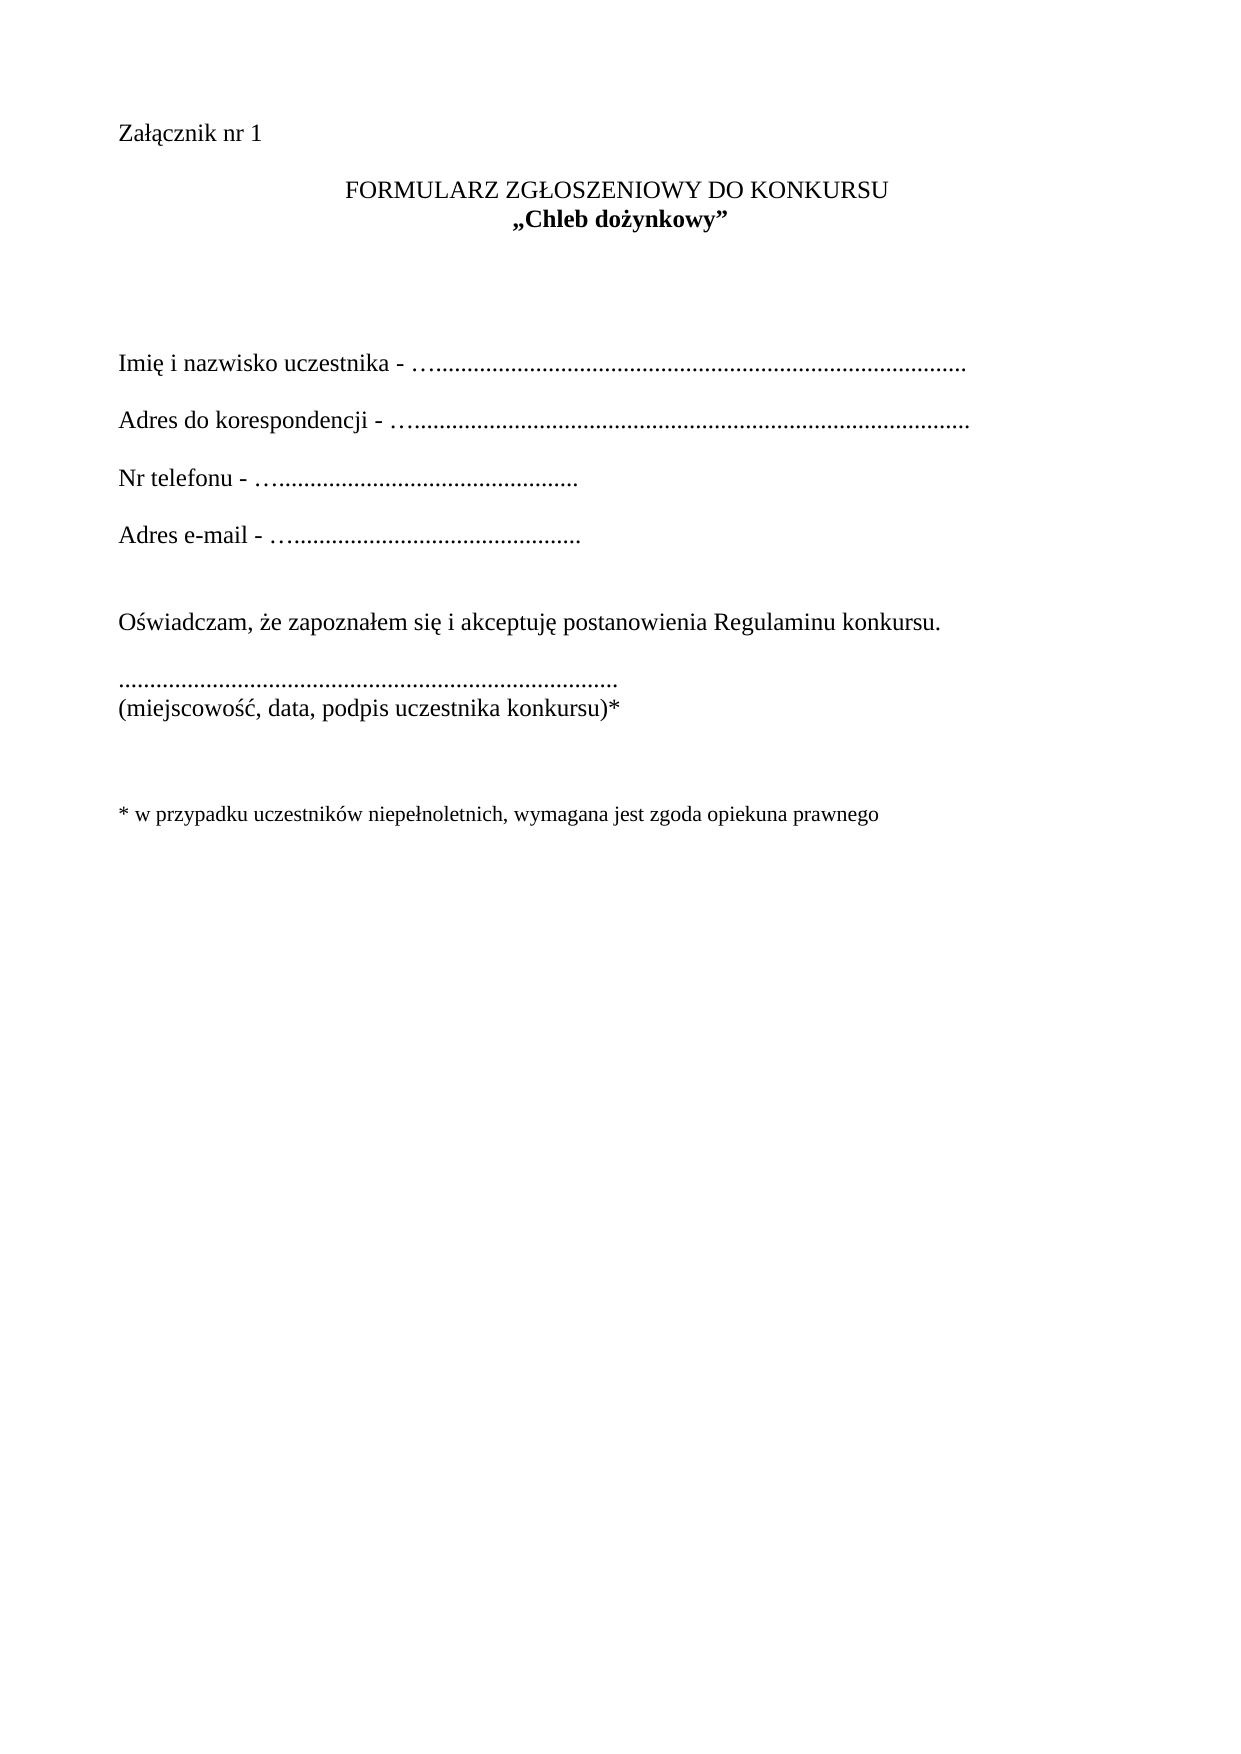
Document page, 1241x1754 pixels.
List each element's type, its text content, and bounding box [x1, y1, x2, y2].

text Oświadczam, że zapoznałem się i akceptuję postanowienia Regulaminu konkursu. [118, 578, 1122, 636]
text * w przypadku uczestników niepełnoletnich, wymagana jest zgoda opiekuna prawnego [118, 801, 1122, 826]
text Imię i nazwisko uczestnika - …..................................................................................... [118, 319, 1122, 377]
text Adres do korespondencji - …......................................................................................... [118, 377, 1122, 434]
text FORMULARZ ZGŁOSZENIOWY DO KONKURSU „Chleb dożynkowy” [118, 147, 1122, 233]
text Nr telefonu - …................................................ [118, 434, 1122, 492]
text Adres e-mail - ….............................................. [118, 492, 1122, 549]
text Załącznik nr 1 [118, 118, 1122, 147]
text ................................................................................ (miejscowość, data, podpis uczestnika konkursu)* [118, 636, 1122, 751]
